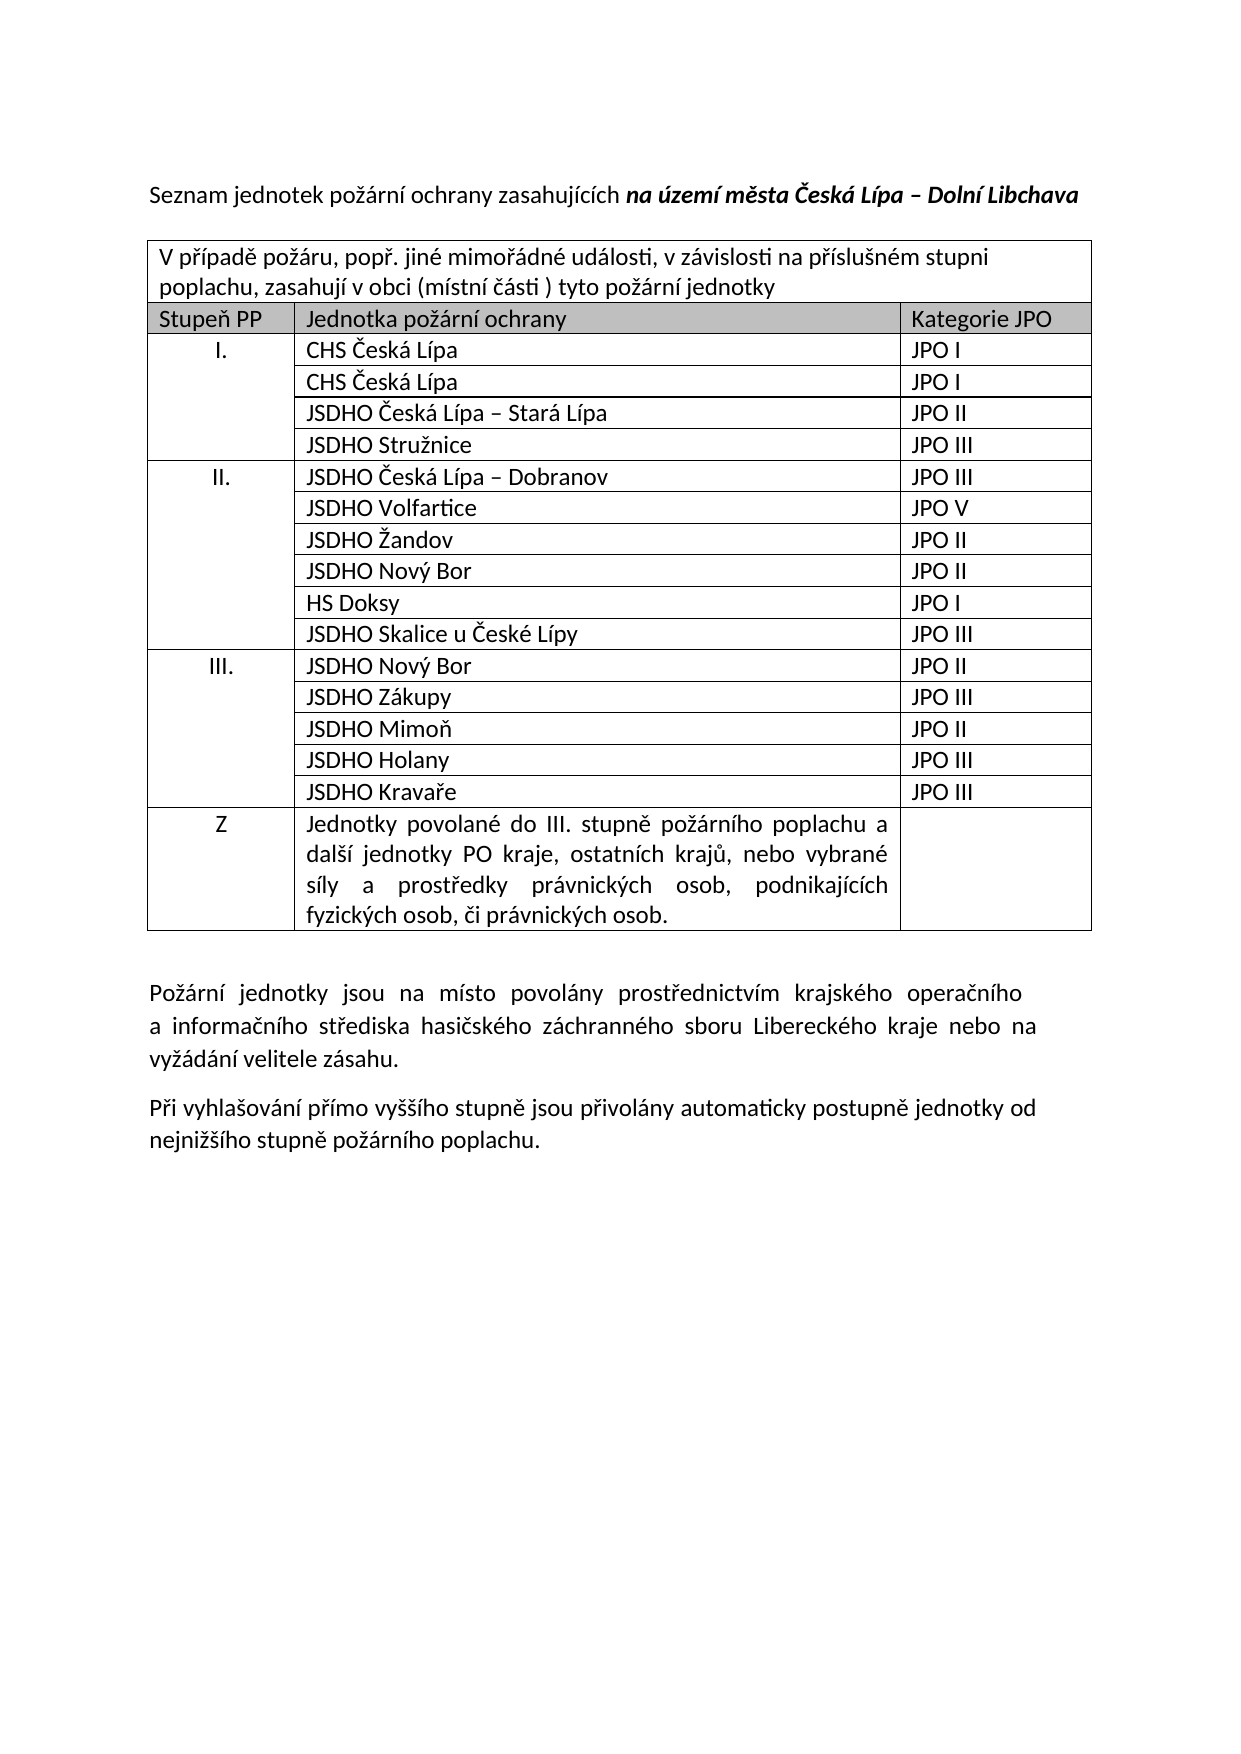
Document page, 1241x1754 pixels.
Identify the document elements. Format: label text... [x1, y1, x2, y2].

table_cell I. [148, 334, 294, 459]
table_cell JPO II [901, 398, 1091, 428]
table_cell Stupeň PP [148, 303, 294, 333]
table_cell JSDHO Nový Bor [295, 555, 900, 586]
table_cell JPO I [901, 587, 1091, 617]
table_cell HS Doksy [295, 587, 900, 617]
text Seznam jednotek požární ochrany zasahujících na území města Česká Lípa – Dolní Libchava [149, 179, 1107, 210]
table_cell JPO III [901, 619, 1091, 649]
table_cell JPO III [901, 461, 1091, 491]
table_cell JPO II [901, 524, 1091, 554]
table_cell CHS Česká Lípa [295, 334, 900, 365]
table_cell JSDHO Volfartice [295, 492, 900, 523]
table_cell JSDHO Česká Lípa – Dobranov [295, 461, 900, 491]
table_cell JPO III [901, 745, 1091, 775]
text Požární jednotky jsou na místo povolány prostřednictvím krajského operačního a informačního střediska hasičského záchranného sboru Libereckého kraje nebo na vyžádání velitele zásahu. [149, 977, 1038, 1073]
table_cell JSDHO Kravaře [295, 776, 900, 807]
table_cell JSDHO Nový Bor [295, 650, 900, 681]
text Při vyhlašování přímo vyššího stupně jsou přivolány automaticky postupně jednotky od nejnižšího stupně požárního poplachu. [149, 1092, 1038, 1155]
table_cell JPO II [901, 713, 1091, 744]
table_cell JSDHO Skalice u České Lípy [295, 619, 900, 649]
table_cell JPO V [901, 492, 1091, 523]
table_cell JSDHO Stružnice [295, 429, 900, 459]
table_cell Kategorie JPO [901, 303, 1091, 333]
table_cell JPO I [901, 334, 1091, 365]
table_cell JPO III [901, 776, 1091, 807]
table_cell JPO I [901, 366, 1091, 396]
table_cell JPO II [901, 555, 1091, 586]
table_cell JSDHO Česká Lípa – Stará Lípa [295, 398, 900, 428]
table_cell II. [148, 461, 294, 649]
table_cell JSDHO Žandov [295, 524, 900, 554]
table_cell Z [148, 808, 294, 930]
table_cell CHS Česká Lípa [295, 366, 900, 396]
table_cell JSDHO Mimoň [295, 713, 900, 744]
table_cell JSDHO Zákupy [295, 682, 900, 712]
table_header V případě požáru, popř. jiné mimořádné události, v závislosti na příslušném stupni poplachu, zasahují v obci (místní části ) tyto požární jednotky [148, 241, 1091, 302]
table_cell JPO III [901, 429, 1091, 459]
table_cell Jednotky povolané do III. stupně požárního poplachu a další jednotky PO kraje, ostatních krajů, nebo vybrané síly a prostředky právnických osob, podnikajících fyzických osob, či právnických osob. [295, 808, 900, 930]
table_cell JPO II [901, 650, 1091, 681]
table_cell [901, 808, 1091, 930]
table_cell JSDHO Holany [295, 745, 900, 775]
table_cell III. [148, 650, 294, 807]
table_cell Jednotka požární ochrany [295, 303, 900, 333]
table_cell JPO III [901, 682, 1091, 712]
